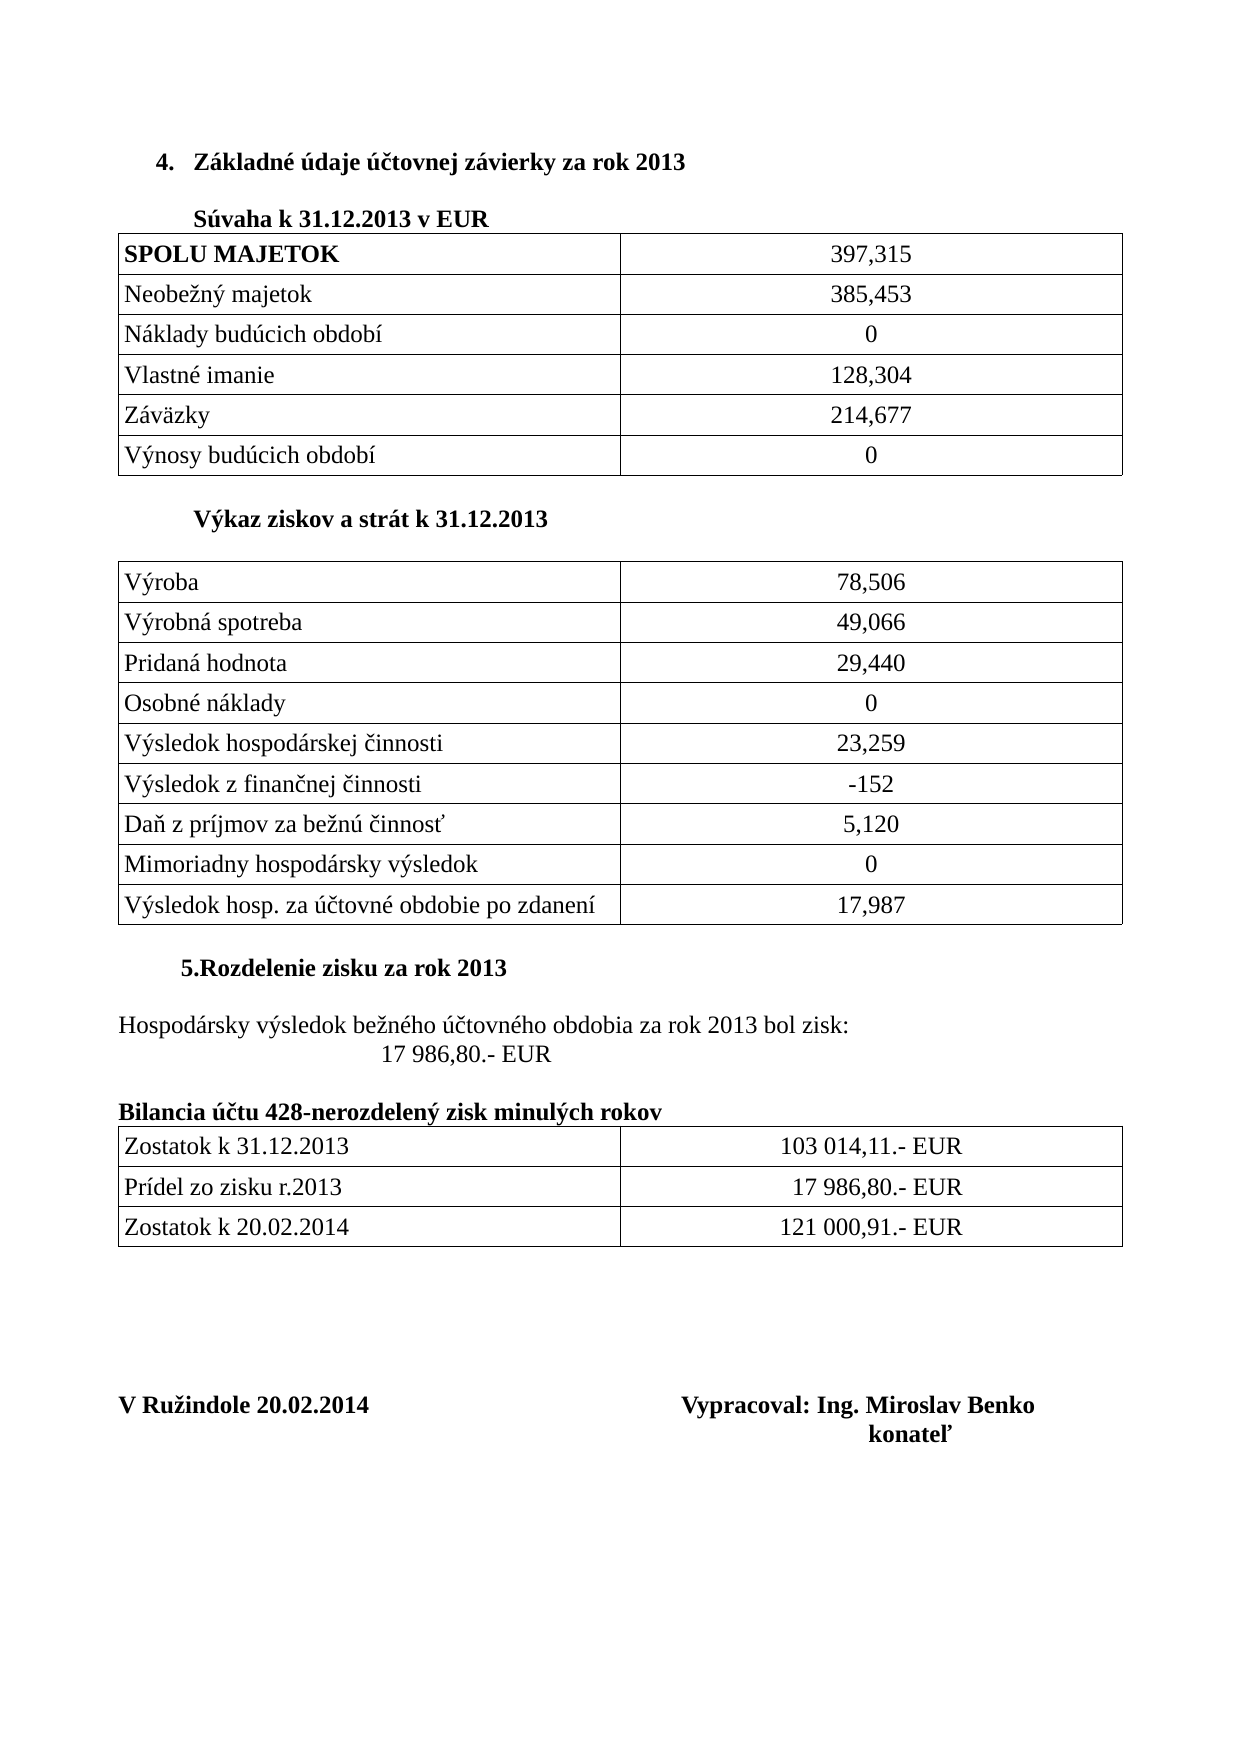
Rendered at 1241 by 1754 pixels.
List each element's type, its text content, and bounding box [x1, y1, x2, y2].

table_cell 5 120 [621, 804, 1122, 843]
text 5.Rozdelenie zisku za rok 2013 [118, 953, 1122, 982]
text konateľ [118, 1419, 1122, 1448]
table_cell Výnosy budúcich období [119, 436, 620, 475]
text Hospodársky výsledok bežného účtovného obdobia za rok 2013 bol zisk: [118, 1011, 1122, 1039]
table_cell 214 677 [621, 395, 1122, 435]
table_cell Neobežný majetok [119, 275, 620, 314]
table_header 78 506 [621, 562, 1122, 602]
table_cell 0 [621, 315, 1122, 354]
table_cell 17 987 [621, 885, 1122, 924]
text Súvaha k 31.12.2013 v EUR [118, 204, 1122, 233]
table_cell Prídel zo zisku r.2013 [119, 1167, 620, 1206]
table_header 397 315 [621, 234, 1122, 273]
table_cell 0 [621, 845, 1122, 884]
table_cell 128 304 [621, 355, 1122, 394]
table_cell Zostatok k 20.02.2014 [119, 1207, 620, 1246]
table_cell -152 [621, 764, 1122, 803]
list Základné údaje účtovnej závierky za rok 2013 [156, 147, 1122, 176]
table_cell Výrobná spotreba [119, 603, 620, 642]
table_header SPOLU MAJETOK [119, 234, 620, 273]
table_cell Náklady budúcich období [119, 315, 620, 354]
table_cell 121 000,91.- EUR [621, 1207, 1122, 1246]
table_cell 385 453 [621, 275, 1122, 314]
table_header Zostatok k 31.12.2013 [119, 1127, 620, 1166]
table_cell 49 066 [621, 603, 1122, 642]
table_cell Vlastné imanie [119, 355, 620, 394]
table_cell Výsledok z finančnej činnosti [119, 764, 620, 803]
table_cell 0 [621, 683, 1122, 723]
table_cell 0 [621, 436, 1122, 475]
text V Ružindole 20.02.2014 Vypracoval: Ing. Miroslav Benko [118, 1390, 1122, 1419]
text Výkaz ziskov a strát k 31.12.2013 [118, 504, 1122, 533]
table_header 103 014,11.- EUR [621, 1127, 1122, 1166]
table_cell Pridaná hodnota [119, 643, 620, 682]
table_cell 29 440 [621, 643, 1122, 682]
text 17 986,80.- EUR [118, 1039, 1122, 1068]
table_cell Daň z príjmov za bežnú činnosť [119, 804, 620, 843]
table_cell 17 986,80.- EUR [621, 1167, 1122, 1206]
table_cell 23 259 [621, 724, 1122, 763]
table_header Výroba [119, 562, 620, 602]
table_cell Osobné náklady [119, 683, 620, 723]
text Bilancia účtu 428-nerozdelený zisk minulých rokov [118, 1097, 1122, 1126]
table_cell Výsledok hospodárskej činnosti [119, 724, 620, 763]
table_cell Záväzky [119, 395, 620, 435]
table_cell Mimoriadny hospodársky výsledok [119, 845, 620, 884]
table_cell Výsledok hosp. za účtovné obdobie po zdanení [119, 885, 620, 924]
